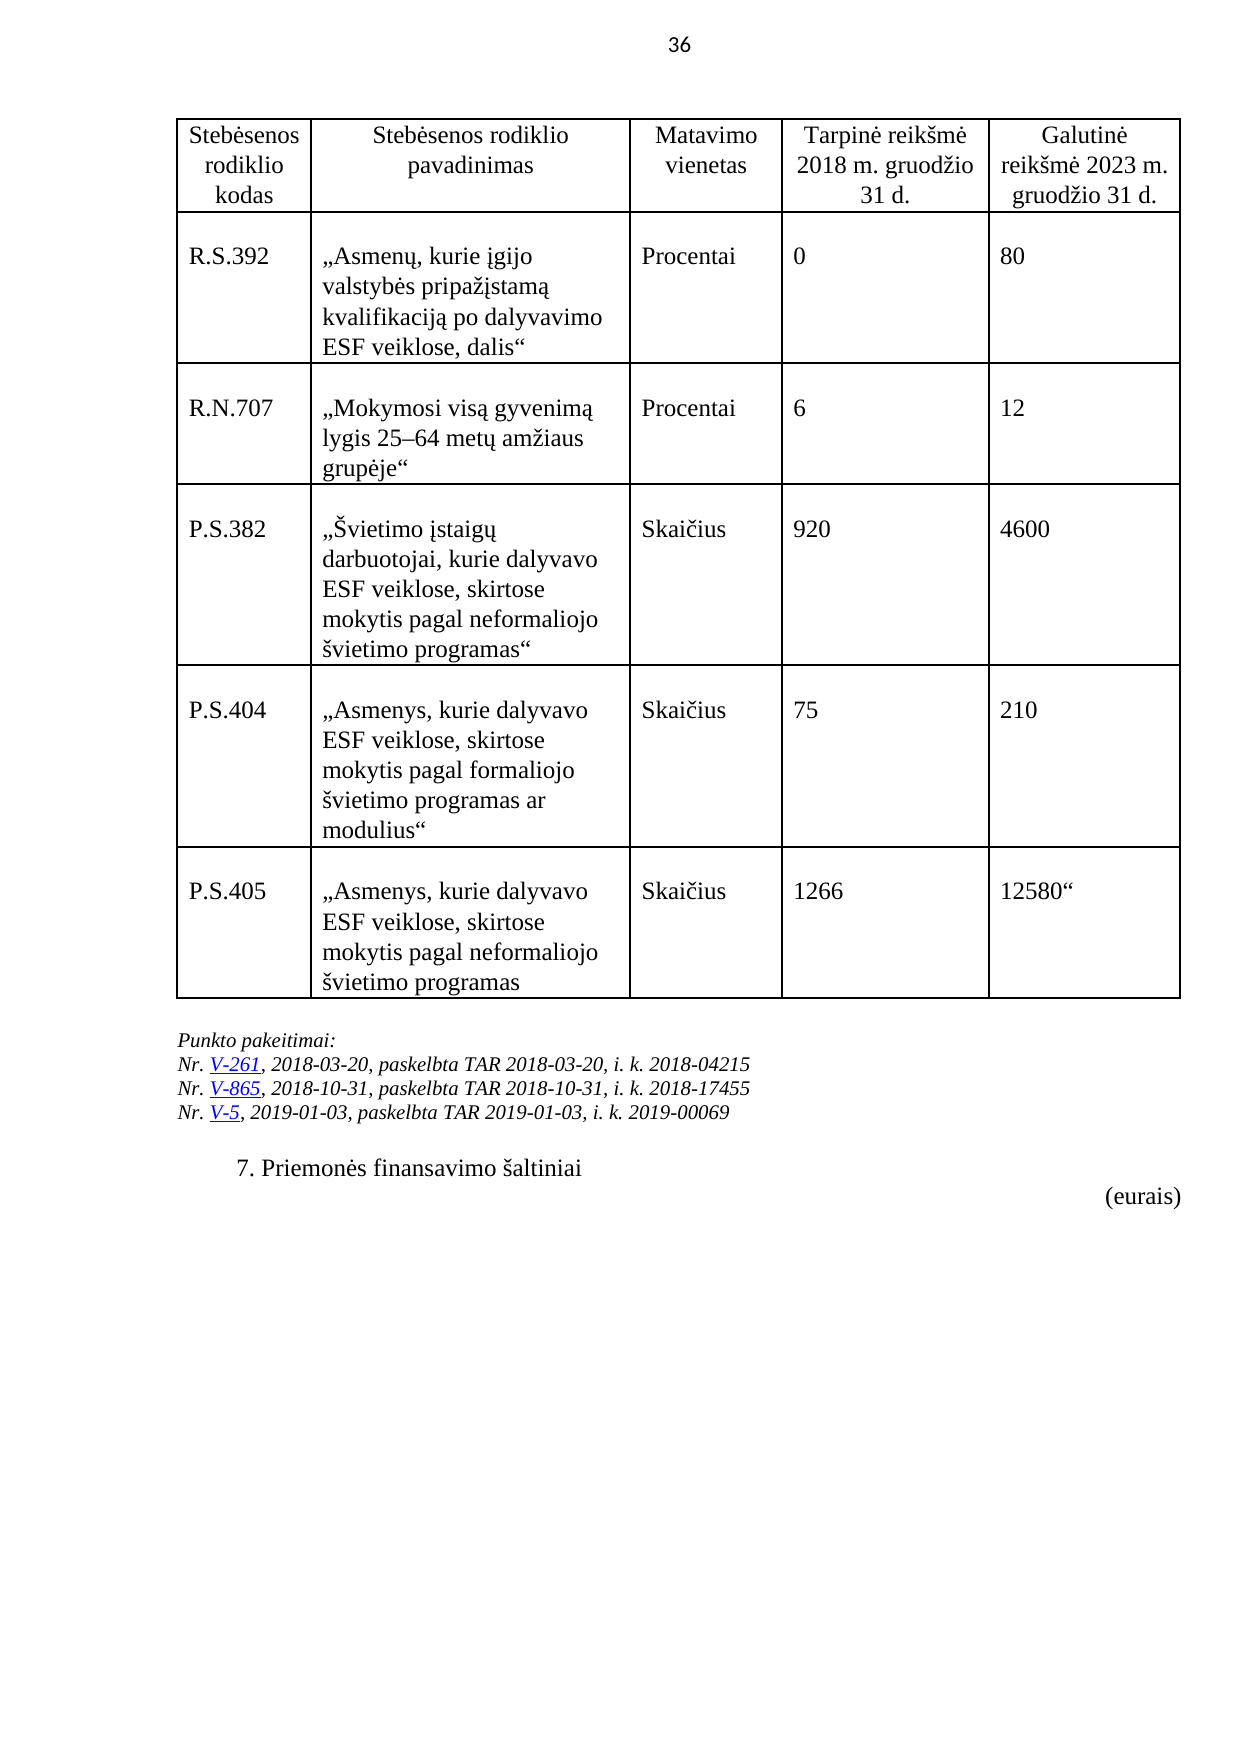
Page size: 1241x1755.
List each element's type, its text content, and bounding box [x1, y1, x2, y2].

table_cell Skaičius [631, 666, 781, 846]
table_cell R.N.707 [178, 364, 310, 483]
table_cell Procentai [631, 364, 781, 483]
text Punkto pakeitimai: [177, 1028, 1181, 1052]
text (eurais) [177, 1181, 1181, 1210]
table_cell „Asmenų, kurie įgijo valstybės pripažįstamą kvalifikaciją po dalyvavimo ESF veiklose, dalis“ [312, 213, 629, 362]
table_cell 0 [783, 213, 988, 362]
table_header Stebėsenos rodiklio kodas [178, 120, 310, 211]
table_cell R.S.392 [178, 213, 310, 362]
table_cell 6 [783, 364, 988, 483]
text 7. Priemonės finansavimo šaltiniai [177, 1153, 1181, 1181]
table_cell P.S.405 [178, 848, 310, 997]
table_cell Skaičius [631, 485, 781, 664]
table_cell Skaičius [631, 848, 781, 997]
table_header Stebėsenos rodiklio pavadinimas [312, 120, 629, 211]
table_cell „Asmenys, kurie dalyvavo ESF veiklose, skirtose mokytis pagal neformaliojo švietimo programas [312, 848, 629, 997]
table_cell „Švietimo įstaigų darbuotojai, kurie dalyvavo ESF veiklose, skirtose mokytis pagal neformaliojo švietimo programas“ [312, 485, 629, 664]
table_cell „Asmenys, kurie dalyvavo ESF veiklose, skirtose mokytis pagal formaliojo švietimo programas ar modulius“ [312, 666, 629, 846]
text Nr. V-261, 2018-03-20, paskelbta TAR 2018-03-20, i. k. 2018-04215 [177, 1052, 1181, 1076]
table_cell 1266 [783, 848, 988, 997]
table_cell P.S.404 [178, 666, 310, 846]
text Nr. V-865, 2018-10-31, paskelbta TAR 2018-10-31, i. k. 2018-17455 [177, 1076, 1181, 1100]
table_header Galutinė reikšmė 2023 m. gruodžio 31 d. [990, 120, 1179, 211]
table_cell P.S.382 [178, 485, 310, 664]
table_header Tarpinė reikšmė 2018 m. gruodžio 31 d. [783, 120, 988, 211]
table_cell 210 [990, 666, 1179, 846]
table_header Matavimo vienetas [631, 120, 781, 211]
table_cell Procentai [631, 213, 781, 362]
table_cell 12580“ [990, 848, 1179, 997]
table_cell 75 [783, 666, 988, 846]
table_cell 12 [990, 364, 1179, 483]
table_cell 80 [990, 213, 1179, 362]
text Nr. V-5, 2019-01-03, paskelbta TAR 2019-01-03, i. k. 2019-00069 [177, 1100, 1181, 1124]
table_cell 920 [783, 485, 988, 664]
table_cell „Mokymosi visą gyvenimą lygis 25–64 metų amžiaus grupėje“ [312, 364, 629, 483]
table_cell 4600 [990, 485, 1179, 664]
